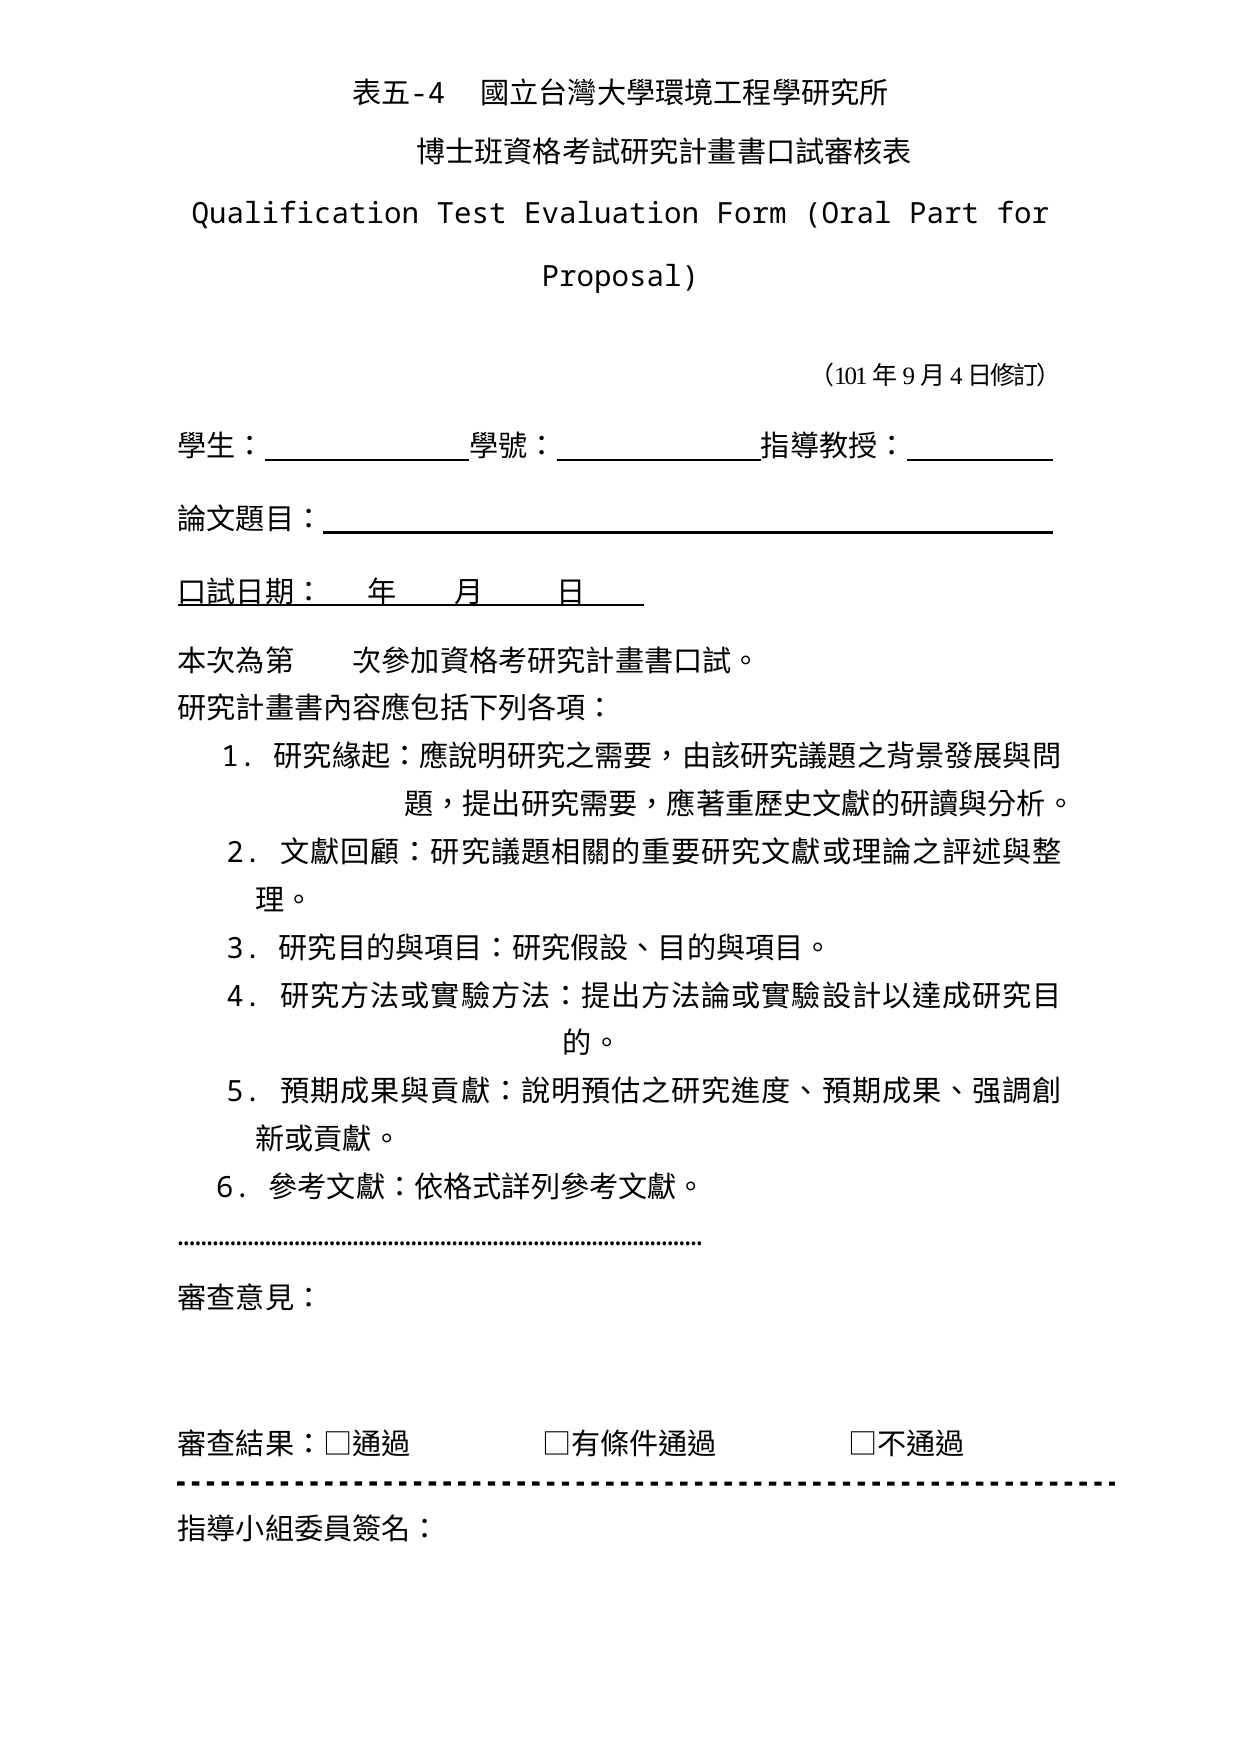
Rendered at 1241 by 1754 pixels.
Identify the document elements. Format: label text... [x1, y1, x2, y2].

text 博士班資格考試研究計畫書口試審核表 [177, 123, 1063, 171]
text 口試日期： 年 月 日 [177, 544, 1063, 617]
text 3. 研究目的與項目：研究假設、目的與項目。 [226, 919, 1063, 967]
text 審查結果：□通過 □有條件通過 □不通過 [177, 1400, 1063, 1462]
text 研究計畫書內容應包括下列各項： [177, 679, 1063, 727]
text 審查意見： [177, 1254, 1063, 1317]
text 學生： 學號： 指導教授： [177, 398, 1063, 471]
text 6. 參考文獻：依格式詳列參考文獻。 [216, 1158, 1063, 1206]
text 5. 預期成果與貢獻：說明預估之研究進度、預期成果、强調創新或貢獻。 [226, 1062, 1063, 1158]
text 表五-4 國立台灣大學環境工程學研究所 [177, 64, 1063, 112]
text 2. 文獻回顧：研究議題相關的重要研究文獻或理論之評述與整理。 [226, 823, 1063, 919]
text 論文題目： [177, 471, 1063, 544]
text 指導小組委員簽名： [177, 1485, 1063, 1548]
text ……………………………………………………………………………… [177, 1206, 1063, 1254]
text 本次為第 次參加資格考研究計畫書口試。 [177, 617, 1063, 679]
text 1. 研究緣起：應說明研究之需要，由該研究議題之背景發展與問題，提出研究需要，應著重歷史文獻的研讀與分析。 [221, 727, 1063, 823]
text （101年9月4日修訂） [177, 344, 1063, 392]
text 4. 研究方法或實驗方法：提出方法論或實驗設計以達成研究目的。 [226, 967, 1063, 1062]
text Qualification Test Evaluation Form (Oral Part for Proposal) [177, 171, 1063, 296]
